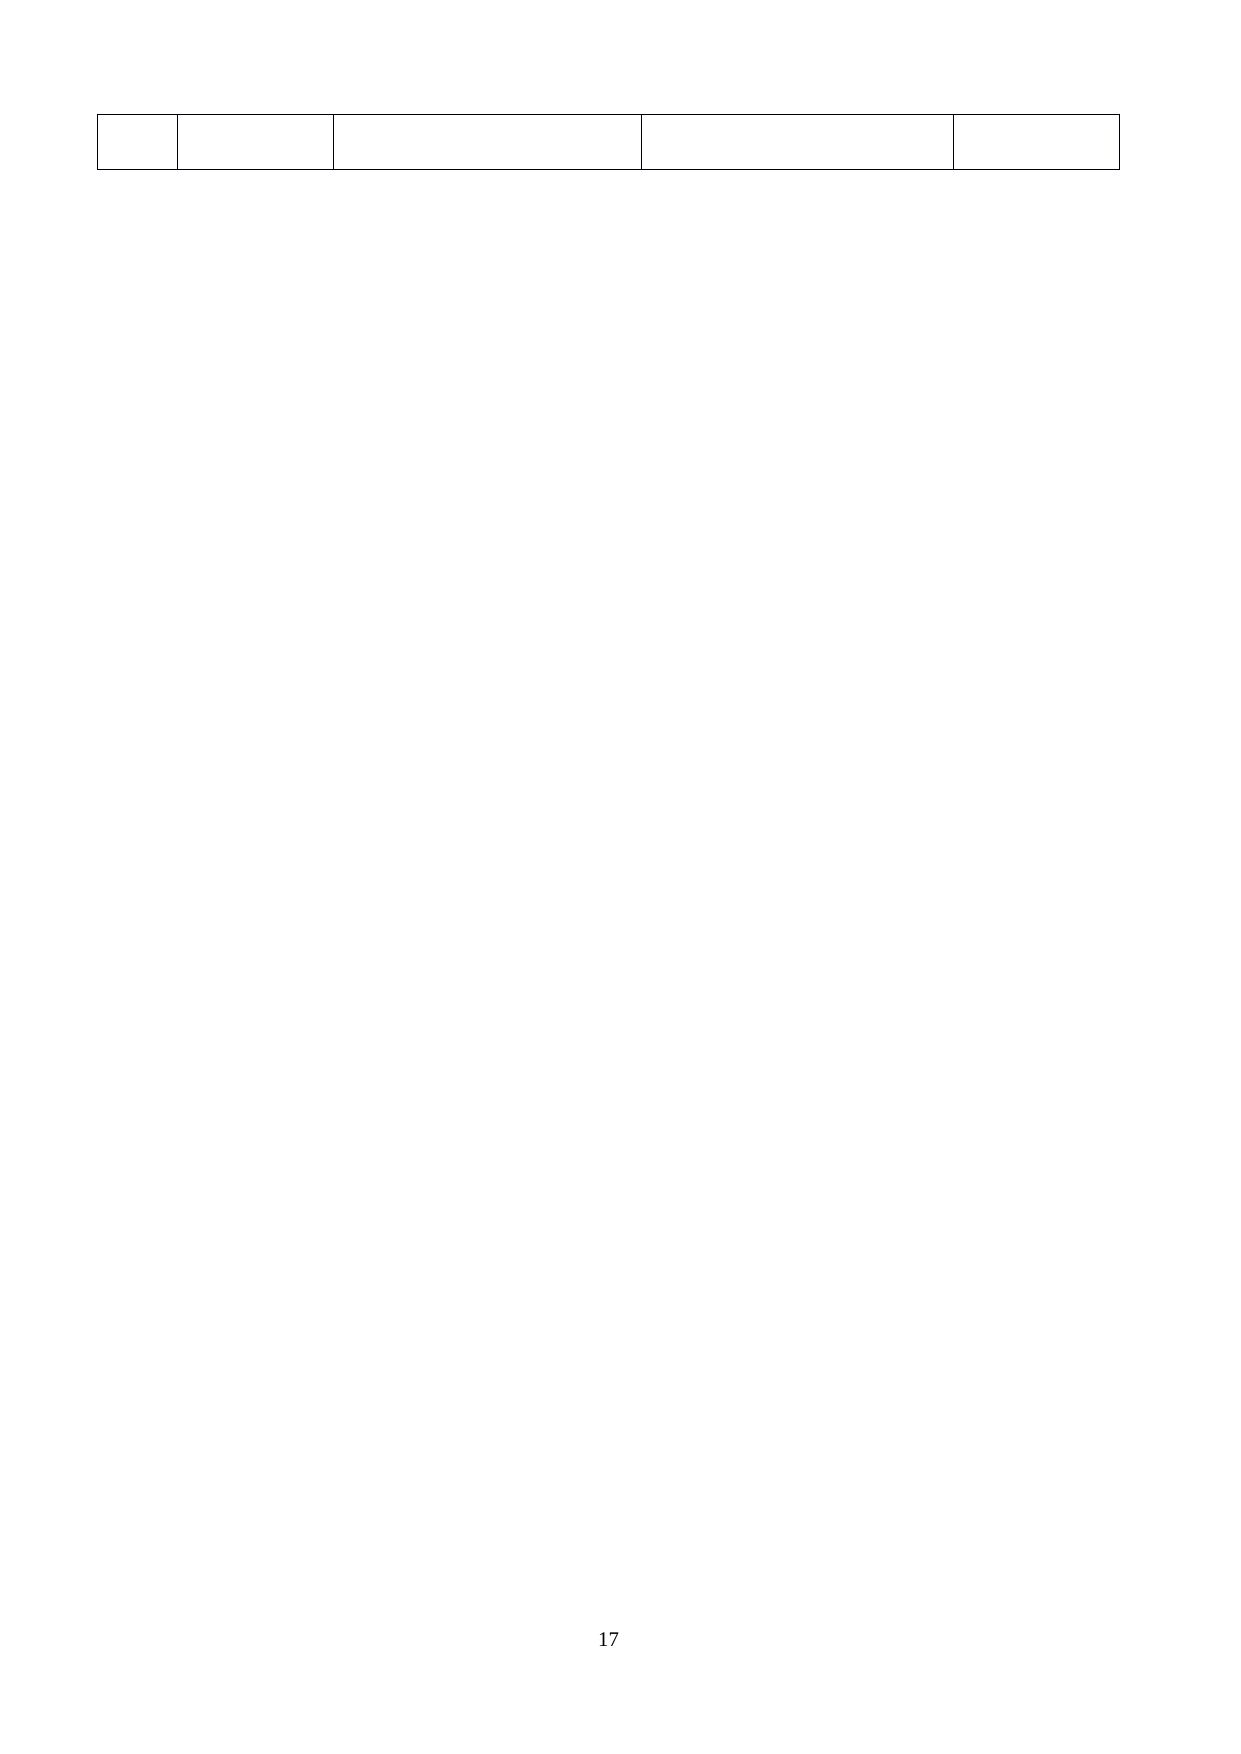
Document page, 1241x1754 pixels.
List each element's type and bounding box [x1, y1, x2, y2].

table_cell [334, 115, 641, 169]
table_cell [954, 115, 1119, 169]
table_cell [178, 115, 333, 169]
table_cell [98, 115, 177, 169]
table_cell [642, 115, 953, 169]
